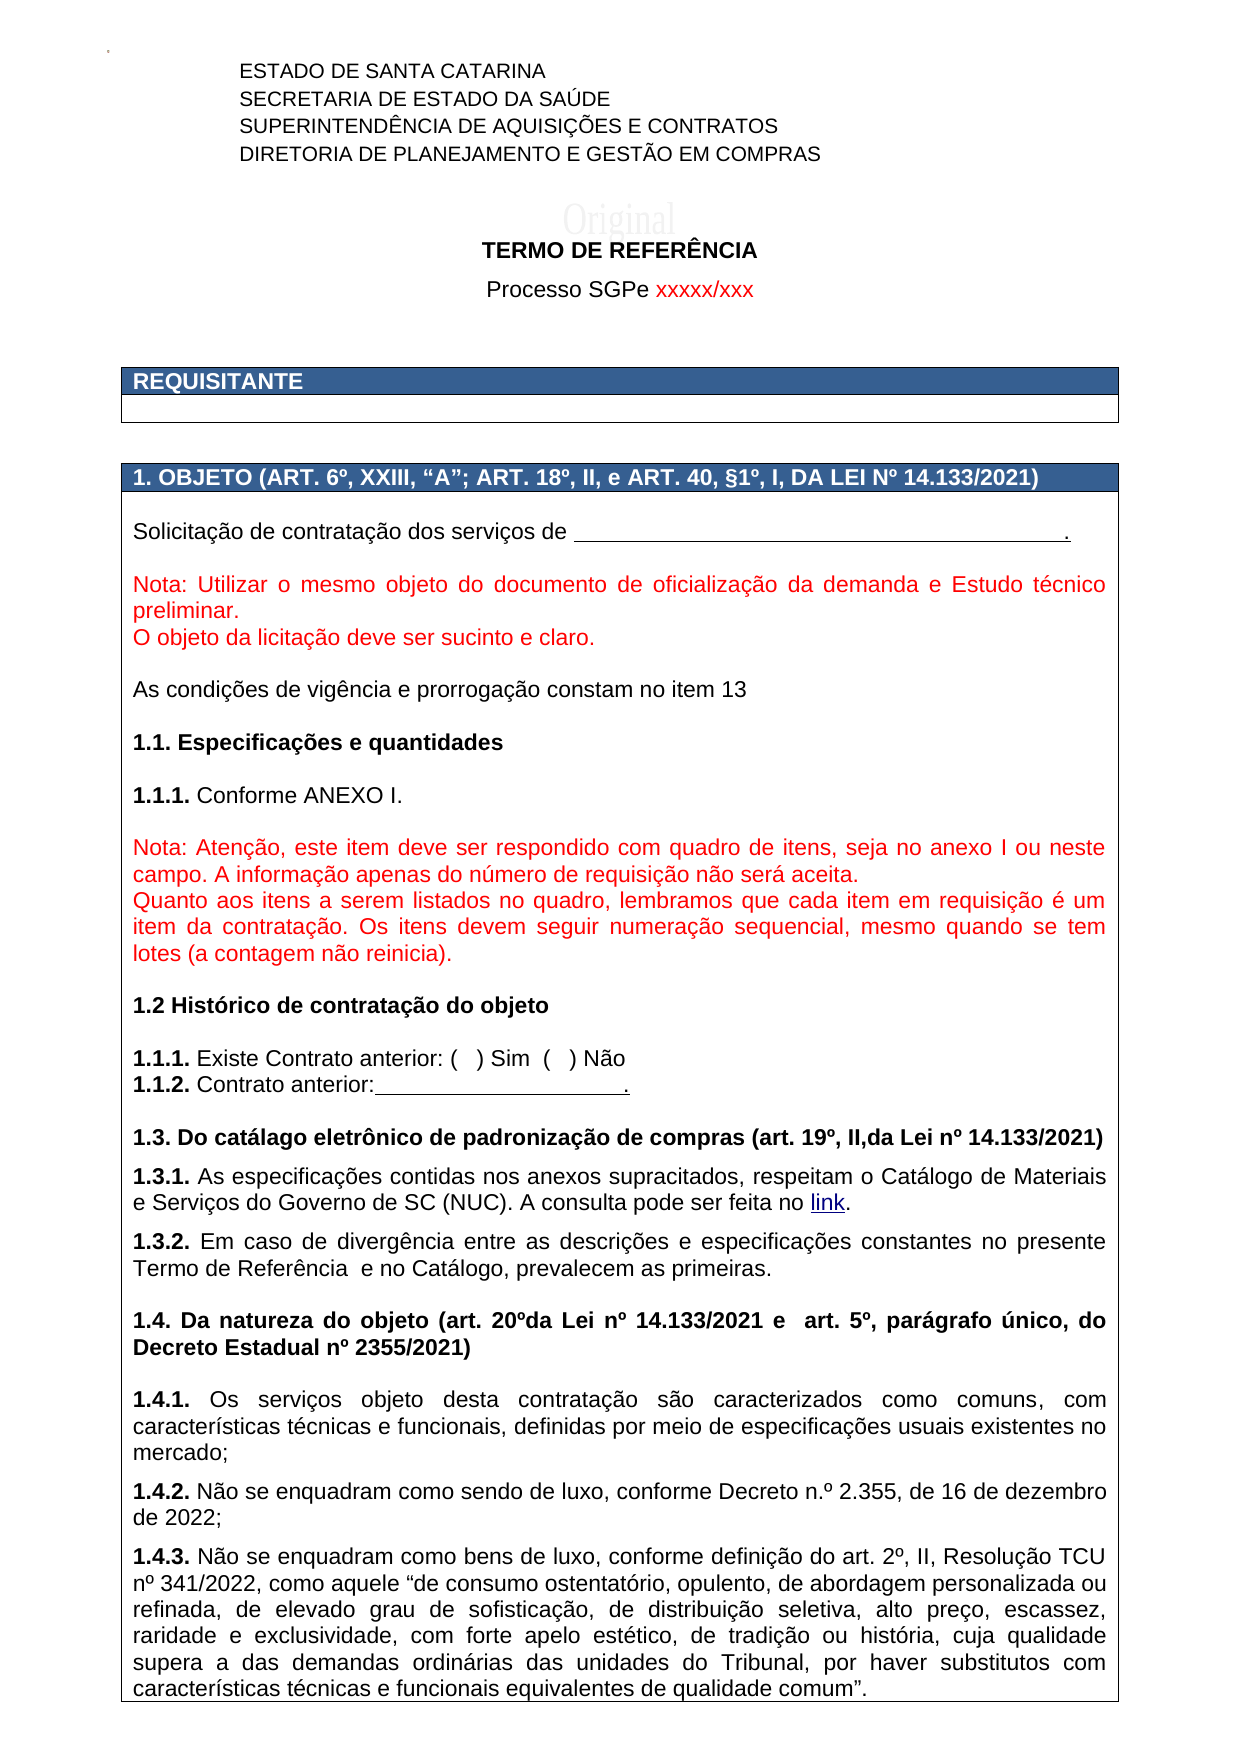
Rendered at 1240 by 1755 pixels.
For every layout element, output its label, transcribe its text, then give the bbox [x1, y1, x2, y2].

table_header REQUISITANTE [122, 368, 1118, 394]
table_cell [122, 395, 1118, 422]
table_header 1. OBJETO (ART. 6º, XXIII, “A”; ART. 18º, II, e ART. 40, §1º, I, DA LEI Nº 14.133/2021) [122, 464, 1118, 491]
subtitle TERMO DE REFERÊNCIA [64, 237, 1175, 263]
table_cell Solicitação de contratação dos serviços de . Nota: Utilizar o mesmo objeto do documento de oficialização da demanda e Estudo técnico preliminar. O objeto da licitação deve ser sucinto e claro. As condições de vigência e prorrogação constam no item 13 Especificações e quantidades Conforme ANEXO I. Nota: Atenção, este item deve ser respondido com quadro de itens, seja no anexo I ou neste campo. A informação apenas do número de requisição não será aceita. Quanto aos itens a serem listados no quadro, lembramos que cada item em requisição é um item da contratação. Os itens devem seguir numeração sequencial, mesmo quando se tem lotes (a contagem não reinicia). 1.2 Histórico de contratação do objeto 1.1.1. Existe Contrato anterior: ( ) Sim ( ) Não 1.1.2. Contrato anterior: . 1.3. Do catálago eletrônico de padronização de compras (art. 19º, II,da Lei nº 14.133/2021) 1.3.1. As especificações contidas nos anexos supracitados, respeitam o Catálogo de Materiais e Serviços do Governo de SC (NUC). A consulta pode ser feita no link. 1.3.2. Em caso de divergência entre as descrições e especificações constantes no presente Termo de Referência e no Catálogo, prevalecem as primeiras. 1.4. Da natureza do objeto (art. 20ºda Lei nº 14.133/2021 e art. 5º, parágrafo único, do Decreto Estadual nº 2355/2021) 1.4.1. Os serviços objeto desta contratação são caracterizados como comuns, com características técnicas e funcionais, definidas por meio de especificações usuais existentes no mercado; 1.4.2. Não se enquadram como sendo de luxo, conforme Decreto n.º 2.355, de 16 de dezembro de 2022; 1.4.3. Não se enquadram como bens de luxo, conforme definição do art. 2º, II, Resolução TCU nº 341/2022, como aquele “de consumo ostentatório, opulento, de abordagem personalizada ou refinada, de elevado grau de sofisticação, de distribuição seletiva, alto preço, escassez, raridade e exclusividade, com forte apelo estético, de tradição ou história, cuja qualidade supera a das demandas ordinárias das unidades do Tribunal, por haver substitutos com características técnicas e funcionais equivalentes de qualidade comum”. [122, 492, 1118, 1701]
text Processo SGPe xxxxx/xxx [64, 276, 1175, 302]
